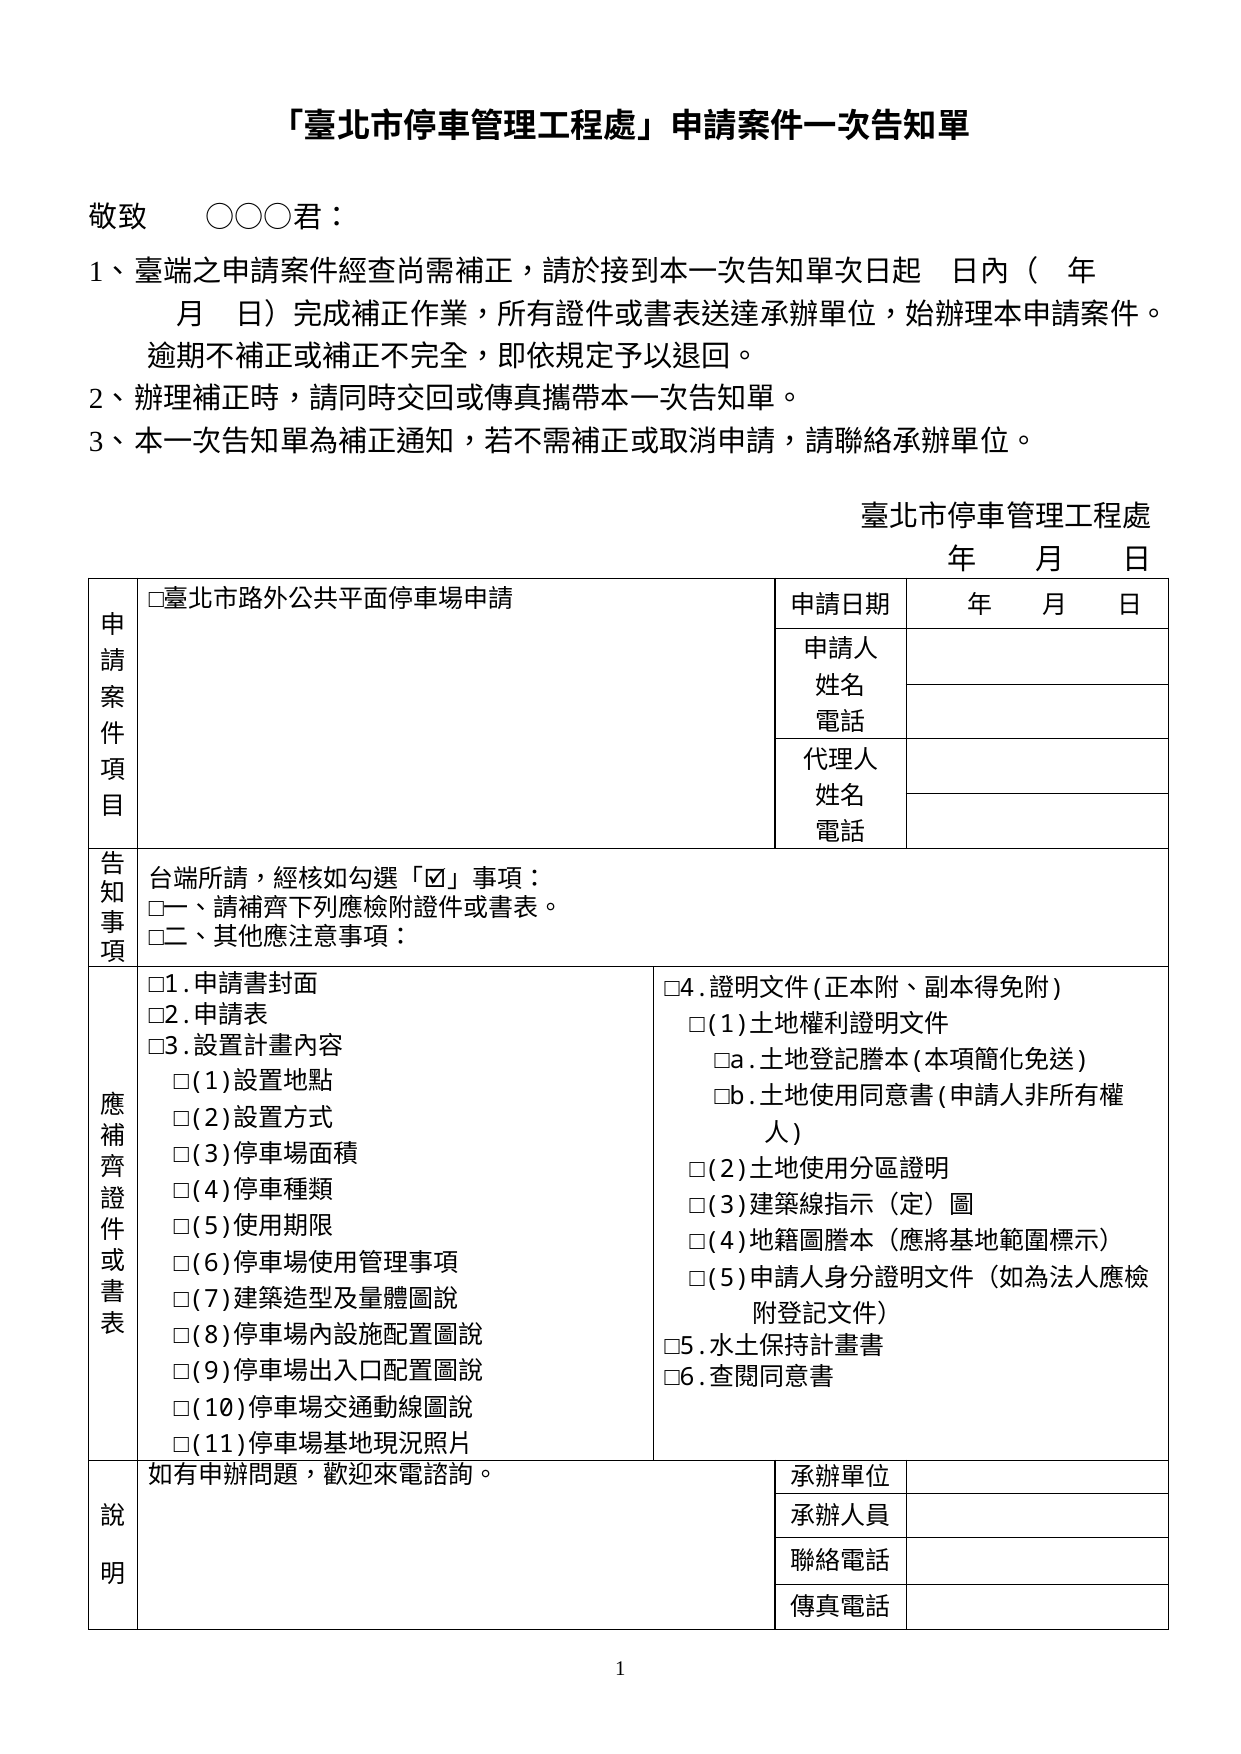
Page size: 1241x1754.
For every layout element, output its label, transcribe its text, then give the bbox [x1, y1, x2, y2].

table_cell [907, 1494, 1168, 1537]
table_cell 台端所請，經核如勾選「」事項： □一、請補齊下列應檢附證件或書表。 □二、其他應注意事項： [138, 849, 1168, 966]
table_cell 申請人 姓名 電話 [776, 629, 906, 738]
table_cell □4.證明文件(正本附、副本得免附) □(1)土地權利證明文件 □a.土地登記謄本(本項簡化免送) □b.土地使用同意書(申請人非所有權人) □(2)土地使用分區證明 □(3)建築線指示（定）圖 □(4)地籍圖謄本（應將基地範圍標示） □(5)申請人身分證明文件（如為法人應檢附登記文件） □5.水土保持計畫書 □6.查閱同意書 [654, 967, 1168, 1459]
table_cell [907, 1538, 1168, 1583]
text 臺北市停車管理工程處 [89, 493, 1152, 535]
table_header 年 月 日 [907, 579, 1168, 628]
text 「臺北市停車管理工程處」申請案件一次告知單 [89, 99, 1152, 147]
table_cell 應補齊 證 件 或書表 [89, 967, 137, 1459]
table_cell □1.申請書封面 □2.申請表 □3.設置計畫內容 □(1)設置地點 □(2)設置方式 □(3)停車場面積 □(4)停車種類 □(5)使用期限 □(6)停車場使用管理事項 □(7)建築造型及量體圖說 □(8)停車場內設施配置圖說 □(9)停車場出入口配置圖說 □(10)停車場交通動線圖說 □(11)停車場基地現況照片 [138, 967, 653, 1459]
list 辦理補正時，請同時交回或傳真攜帶本一次告知單。 [89, 375, 1152, 417]
table_cell [907, 1585, 1168, 1629]
table_cell 告 知 事 項 [89, 849, 137, 966]
table_cell [907, 685, 1168, 738]
table_cell 說 明 [89, 1461, 137, 1629]
text 月 日）完成補正作業，所有證件或書表送達承辦單位，始辦理本申請案件。逾期不補正或補正不完全，即依規定予以退回。 [147, 290, 1152, 375]
table_cell 代理人 姓名 電話 [776, 739, 906, 848]
table_cell [907, 629, 1168, 684]
table_cell 如有申辦問題，歡迎來電諮詢。 [138, 1461, 774, 1629]
table_cell [907, 739, 1168, 793]
table_cell 傳真電話 [776, 1585, 906, 1629]
table_cell 承辦人員 [776, 1494, 906, 1537]
list 本一次告知單為補正通知，若不需補正或取消申請，請聯絡承辦單位。 [89, 417, 1152, 459]
table_header □臺北市路外公共平面停車場申請 [138, 579, 774, 848]
table_cell 承辦單位 [776, 1461, 906, 1493]
table_cell 聯絡電話 [776, 1538, 906, 1583]
table_cell [907, 794, 1168, 848]
text 敬致 ○○○君： [89, 193, 1152, 235]
table_header 申 請 案 件 項目 [89, 579, 137, 848]
list 臺端之申請案件經查尚需補正，請於接到本一次告知單次日起 日內（ 年 [89, 248, 1152, 290]
table_cell [907, 1461, 1168, 1493]
text 年 月 日 [89, 535, 1152, 577]
table_header 申請日期 [776, 579, 906, 628]
